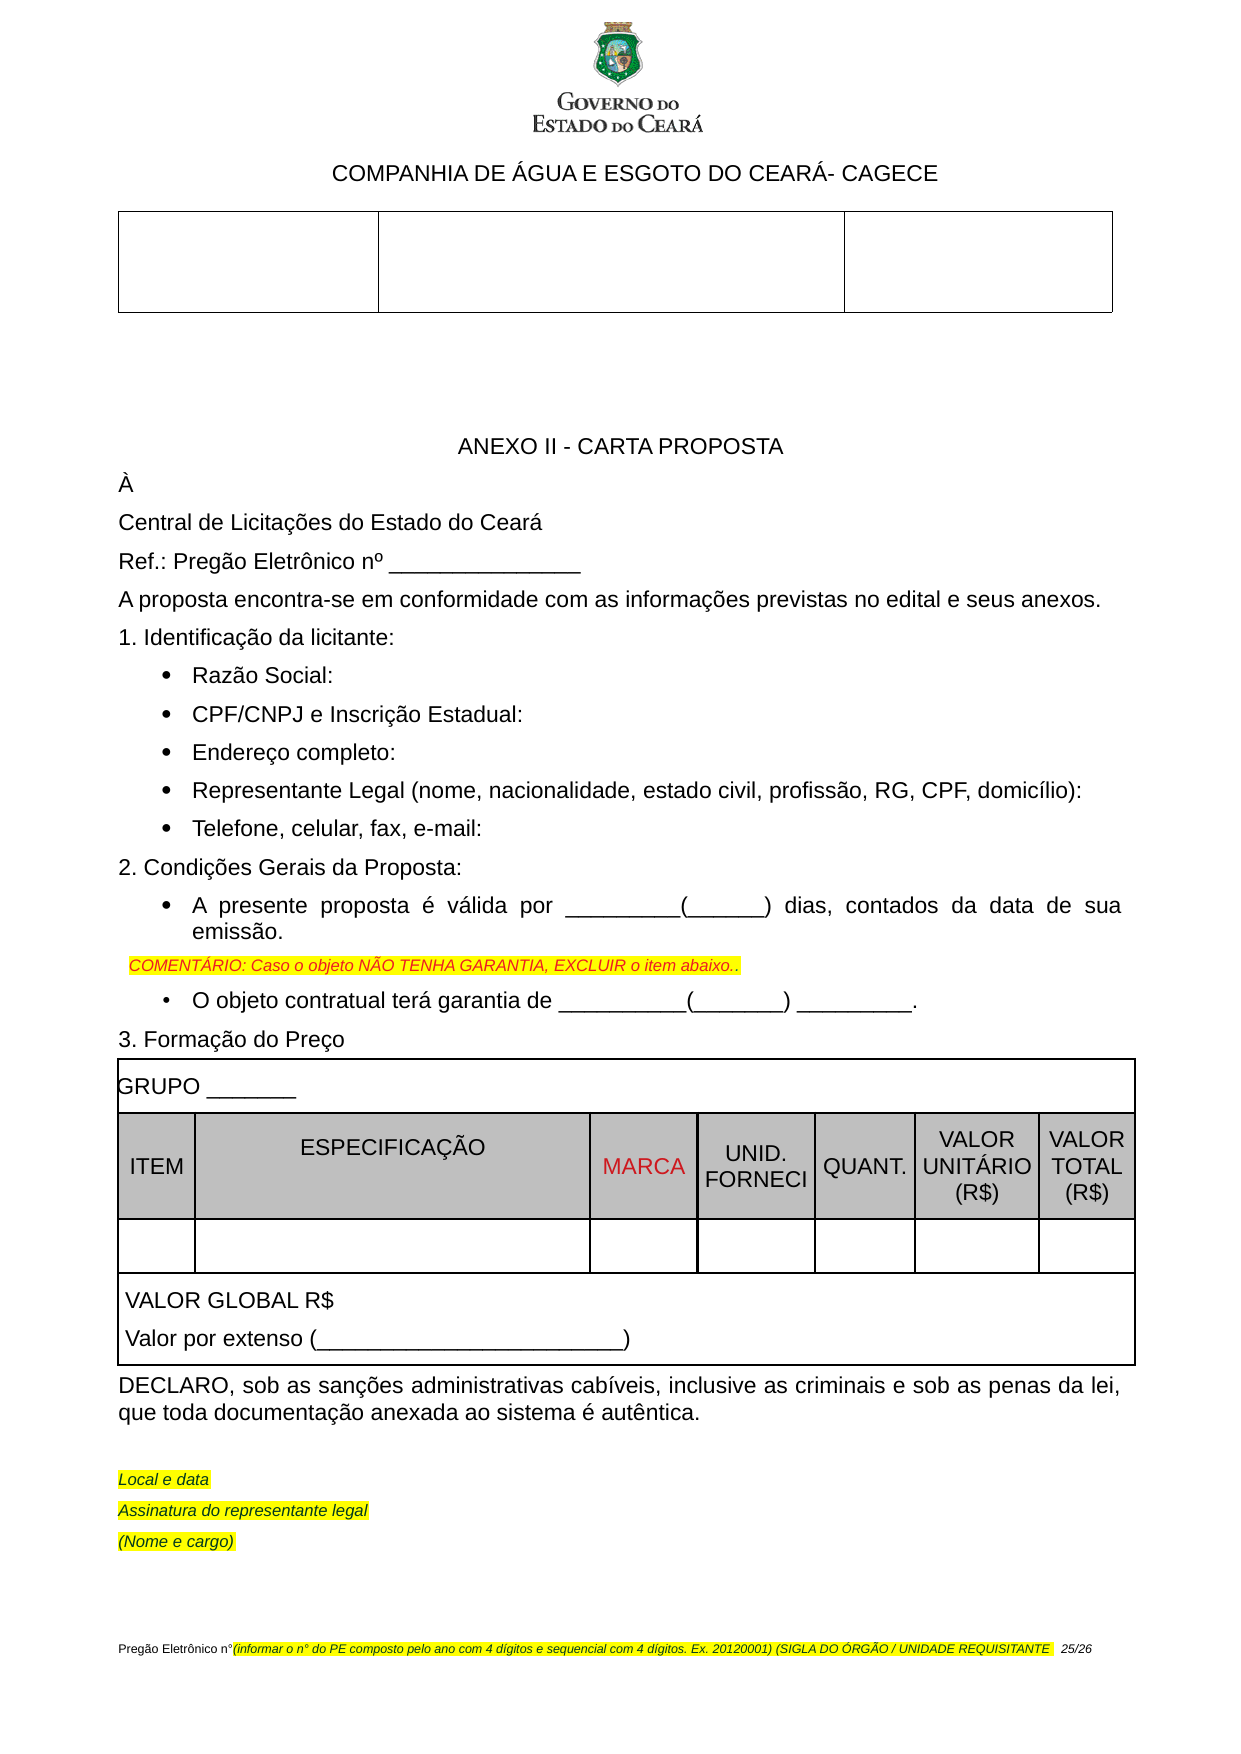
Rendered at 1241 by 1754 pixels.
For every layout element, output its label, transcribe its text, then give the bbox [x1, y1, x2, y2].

table_cell [119, 1220, 194, 1272]
list COMENTÁRIO: Caso o objeto NÃO TENHA GARANTIA, EXCLUIR o item abaixo.. [94, 956, 1122, 975]
table_cell [196, 1220, 589, 1272]
text À [118, 471, 1078, 497]
text Assinatura do representante legal [118, 1501, 1122, 1520]
list Representante Legal (nome, nacionalidade, estado civil, profissão, RG, CPF, domicílio): [162, 777, 1122, 803]
table_cell [816, 1220, 914, 1272]
table_cell VALOR UNITÁRIO (R$) [916, 1114, 1038, 1218]
table_cell [119, 212, 378, 312]
table_cell MARCA [591, 1114, 696, 1218]
text DECLARO, sob as sanções administrativas cabíveis, inclusive as criminais e sob as penas da lei, que toda documentação anexada ao sistema é autêntica. [118, 1372, 1122, 1425]
table_cell VALOR TOTAL (R$) [1040, 1114, 1134, 1218]
table_header GRUPO _______ [119, 1060, 1134, 1112]
text Central de Licitações do Estado do Ceará [118, 509, 1078, 536]
text (Nome e cargo) [118, 1532, 1122, 1551]
table_cell QUANT. [816, 1114, 914, 1218]
list Endereço completo: [162, 739, 1122, 765]
text ANEXO II - CARTA PROPOSTA [119, 433, 1122, 459]
table_cell VALOR GLOBAL R$ Valor por extenso (________________________) [119, 1274, 1134, 1364]
table_cell [591, 1220, 696, 1272]
table_cell [1040, 1220, 1134, 1272]
text Ref.: Pregão Eletrônico nº _______________ [118, 548, 1078, 574]
list Razão Social: [162, 662, 1122, 689]
table_cell [379, 212, 844, 312]
table_cell ESPECIFICAÇÃO [196, 1114, 589, 1218]
list Telefone, celular, fax, e-mail: [162, 815, 1122, 842]
table_cell ITEM [119, 1114, 194, 1218]
list CPF/CNPJ e Inscrição Estadual: [162, 701, 1122, 727]
text Local e data [118, 1470, 1122, 1489]
list A presente proposta é válida por _________(______) dias, contados da data de sua emissão. [162, 892, 1122, 944]
table_cell UNID. FORNECI [699, 1114, 814, 1218]
text 3. Formação do Preço [118, 1026, 1122, 1052]
text 2. Condições Gerais da Proposta: [118, 853, 1122, 880]
text A proposta encontra-se em conformidade com as informações previstas no edital e seus anexos. [118, 586, 1119, 612]
table_cell [916, 1220, 1038, 1272]
table_cell [845, 212, 1112, 312]
list O objeto contratual terá garantia de __________(_______) _________. [162, 987, 1122, 1014]
table_cell [699, 1220, 814, 1272]
text 1. Identificação da licitante: [118, 624, 1122, 650]
